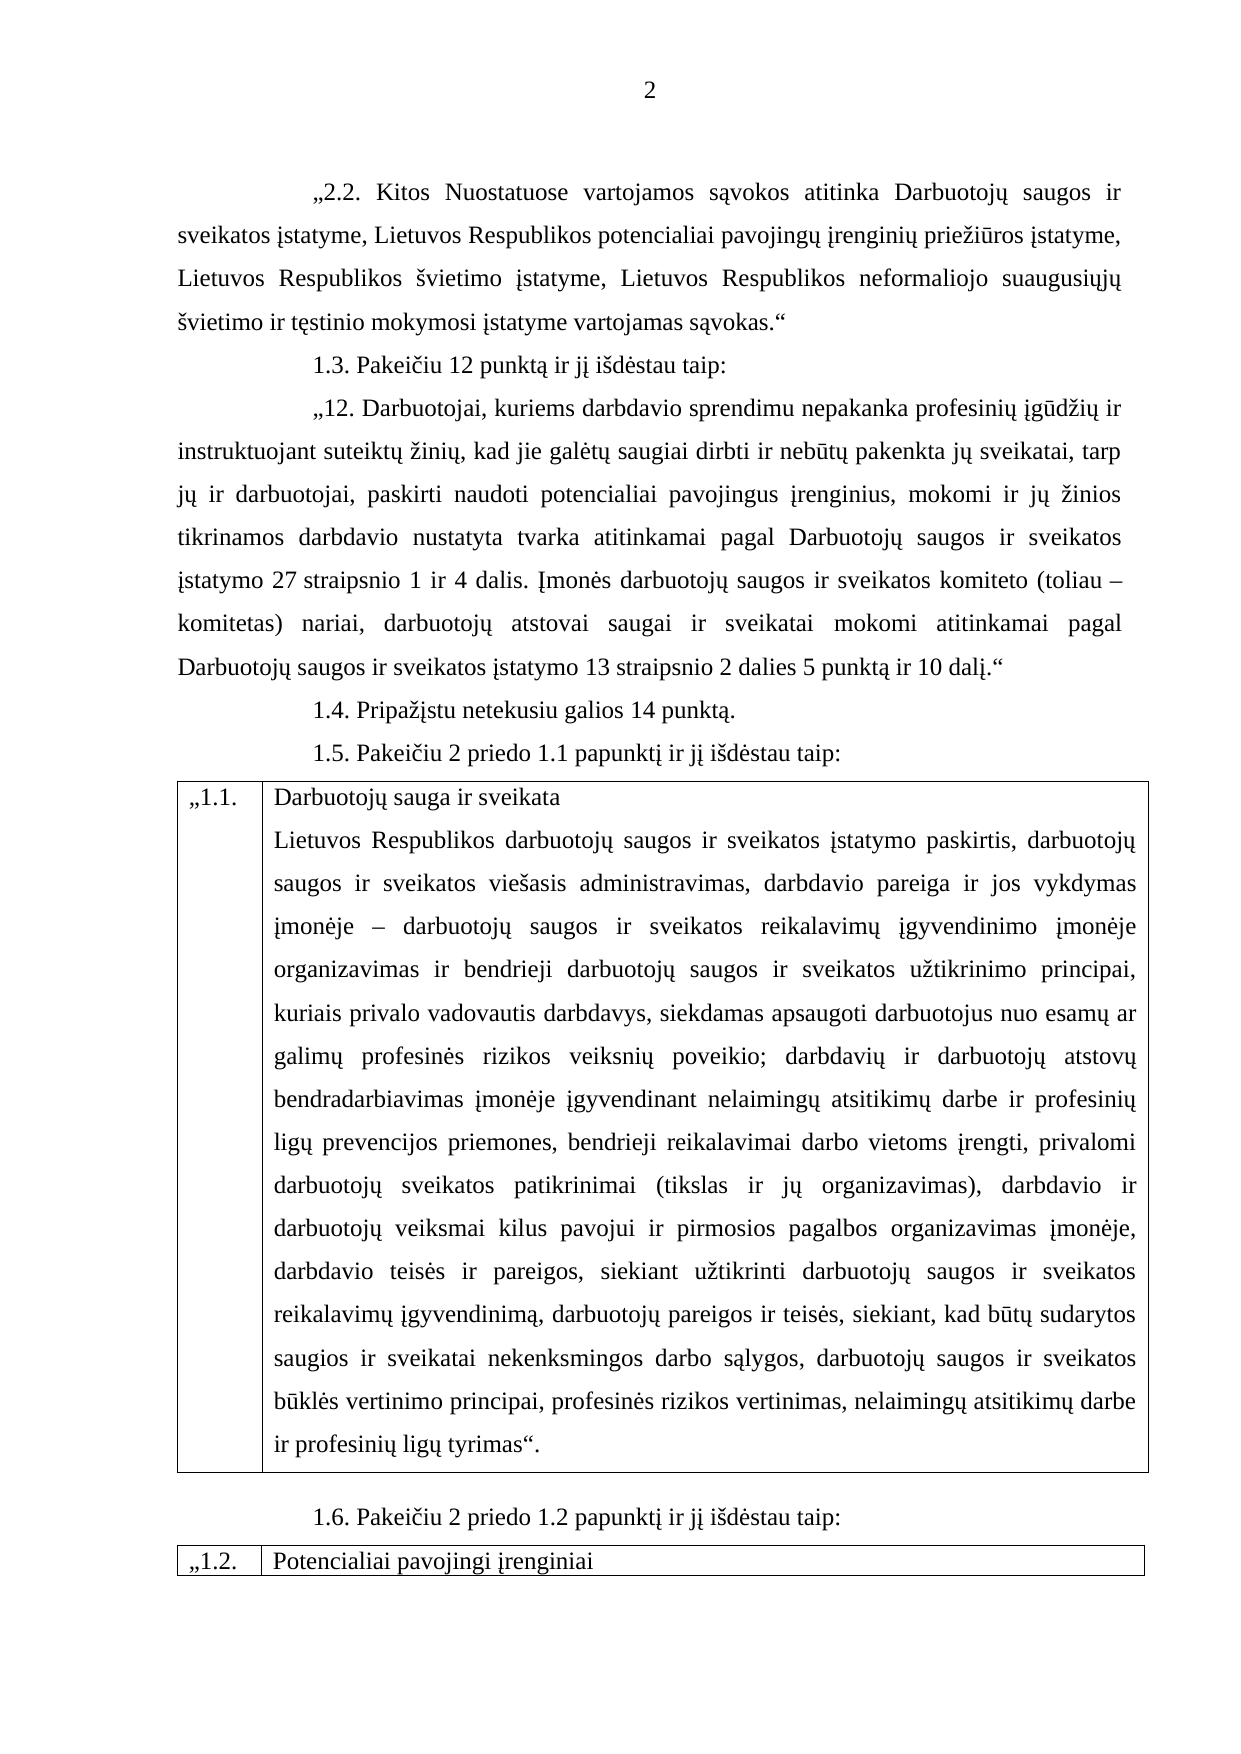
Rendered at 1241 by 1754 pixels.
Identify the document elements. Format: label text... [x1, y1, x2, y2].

text 1.6. Pakeičiu 2 priedo 1.2 papunktį ir jį išdėstau taip: [177, 1502, 1122, 1530]
text „12. Darbuotojai, kuriems darbdavio sprendimu nepakanka profesinių įgūdžių ir instruktuojant suteiktų žinių, kad jie galėtų saugiai dirbti ir nebūtų pakenkta jų sveikatai, tarp jų ir darbuotojai, paskirti naudoti potencialiai pavojingus įrenginius, mokomi ir jų žinios tikrinamos darbdavio nustatyta tvarka atitinkamai pagal Darbuotojų saugos ir sveikatos įstatymo 27 straipsnio 1 ir 4 dalis. Įmonės darbuotojų saugos ir sveikatos komiteto (toliau – komitetas) nariai, darbuotojų atstovai saugai ir sveikatai mokomi atitinkamai pagal Darbuotojų saugos ir sveikatos įstatymo 13 straipsnio 2 dalies 5 punktą ir 10 dalį.“ [177, 393, 1122, 680]
table_header Potencialiai pavojingi įrenginiai [262, 1546, 1144, 1574]
table_header „1.2. [178, 1546, 261, 1574]
text 1.3. Pakeičiu 12 punktą ir jį išdėstau taip: [177, 350, 1122, 378]
table_header Darbuotojų sauga ir sveikata Lietuvos Respublikos darbuotojų saugos ir sveikatos įstatymo paskirtis, darbuotojų saugos ir sveikatos viešasis administravimas, darbdavio pareiga ir jos vykdymas įmonėje – darbuotojų saugos ir sveikatos reikalavimų įgyvendinimo įmonėje organizavimas ir bendrieji darbuotojų saugos ir sveikatos užtikrinimo principai, kuriais privalo vadovautis darbdavys, siekdamas apsaugoti darbuotojus nuo esamų ar galimų profesinės rizikos veiksnių poveikio; darbdavių ir darbuotojų atstovų bendradarbiavimas įmonėje įgyvendinant nelaimingų atsitikimų darbe ir profesinių ligų prevencijos priemones, bendrieji reikalavimai darbo vietoms įrengti, privalomi darbuotojų sveikatos patikrinimai (tikslas ir jų organizavimas), darbdavio ir darbuotojų veiksmai kilus pavojui ir pirmosios pagalbos organizavimas įmonėje, darbdavio teisės ir pareigos, siekiant užtikrinti darbuotojų saugos ir sveikatos reikalavimų įgyvendinimą, darbuotojų pareigos ir teisės, siekiant, kad būtų sudarytos saugios ir sveikatai nekenksmingos darbo sąlygos, darbuotojų saugos ir sveikatos būklės vertinimo principai, profesinės rizikos vertinimas, nelaimingų atsitikimų darbe ir profesinių ligų tyrimas“. [263, 782, 1148, 1472]
text 1.4. Pripažįstu netekusiu galios 14 punktą. [177, 695, 1122, 723]
text „2.2. Kitos Nuostatuose vartojamos sąvokos atitinka Darbuotojų saugos ir sveikatos įstatyme, Lietuvos Respublikos potencialiai pavojingų įrenginių priežiūros įstatyme, Lietuvos Respublikos švietimo įstatyme, Lietuvos Respublikos neformaliojo suaugusiųjų švietimo ir tęstinio mokymosi įstatyme vartojamas sąvokas.“ [177, 177, 1122, 335]
text 1.5. Pakeičiu 2 priedo 1.1 papunktį ir jį išdėstau taip: [177, 738, 1122, 767]
table_header „1.1. [178, 782, 262, 1472]
